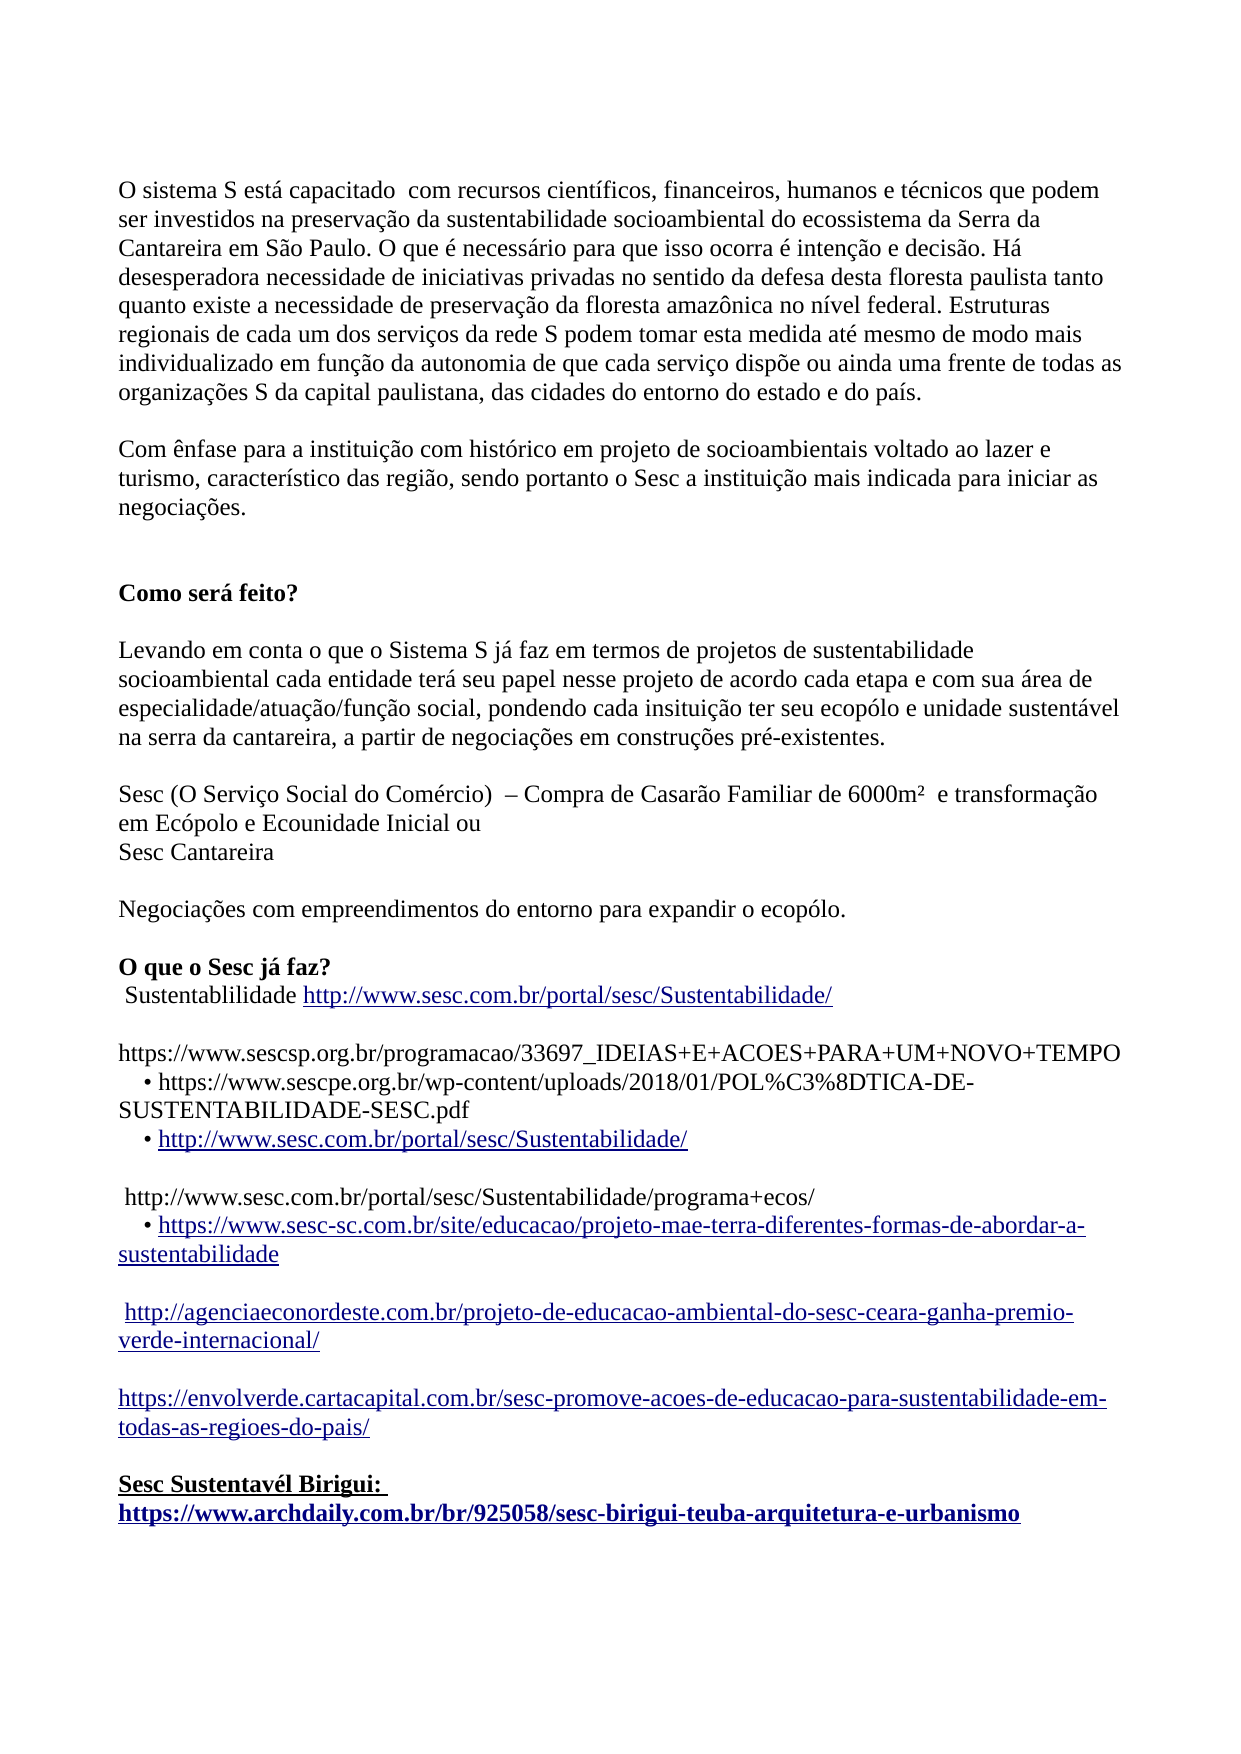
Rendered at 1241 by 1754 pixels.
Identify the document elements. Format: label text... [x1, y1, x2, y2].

text Sesc Sustentavél Birigui: [118, 1469, 1122, 1498]
text Sesc Cantareira [118, 837, 1122, 866]
text http://agenciaeconordeste.com.br/projeto-de-educacao-ambiental-do-sesc-ceara-ganha-premio-verde-internacional/ [118, 1297, 1122, 1354]
text • https://www.sesc-sc.com.br/site/educacao/projeto-mae-terra-diferentes-formas-de-abordar-a-sustentabilidade [118, 1211, 1122, 1268]
text O que o Sesc já faz? [118, 952, 1122, 981]
text • https://www.sescpe.org.br/wp-content/uploads/2018/01/POL%C3%8DTICA-DE-SUSTENTABILIDADE-SESC.pdf [118, 1067, 1122, 1124]
text Como será feito? [118, 578, 1122, 607]
text Levando em conta o que o Sistema S já faz em termos de projetos de sustentabilidade socioambiental cada entidade terá seu papel nesse projeto de acordo cada etapa e com sua área de especialidade/atuação/função social, pondendo cada insituição ter seu ecopólo e unidade sustentável na serra da cantareira, a partir de negociações em construções pré-existentes. [118, 636, 1122, 751]
text Negociações com empreendimentos do entorno para expandir o ecopólo. [118, 894, 1122, 923]
text Sustentablilidade http://www.sesc.com.br/portal/sesc/Sustentabilidade/ [118, 981, 1122, 1009]
text Com ênfase para a instituição com histórico em projeto de socioambientais voltado ao lazer e turismo, característico das região, sendo portanto o Sesc a instituição mais indicada para iniciar as negociações. [118, 434, 1122, 521]
text • http://www.sesc.com.br/portal/sesc/Sustentabilidade/ [118, 1124, 1122, 1153]
text O sistema S está capacitado com recursos científicos, financeiros, humanos e técnicos que podem ser investidos na preservação da sustentabilidade socioambiental do ecossistema da Serra da Cantareira em São Paulo. O que é necessário para que isso ocorra é intenção e decisão. Há desesperadora necessidade de iniciativas privadas no sentido da defesa desta floresta paulista tanto quanto existe a necessidade de preservação da floresta amazônica no nível federal. Estruturas regionais de cada um dos serviços da rede S podem tomar esta medida até mesmo de modo mais individualizado em função da autonomia de que cada serviço dispõe ou ainda uma frente de todas as organizações S da capital paulistana, das cidades do entorno do estado e do país. [118, 176, 1122, 406]
text https://www.sescsp.org.br/programacao/33697_IDEIAS+E+ACOES+PARA+UM+NOVO+TEMPO [118, 1038, 1122, 1067]
text http://www.sesc.com.br/portal/sesc/Sustentabilidade/programa+ecos/ [118, 1182, 1122, 1211]
text Sesc (O Serviço Social do Comércio) – Compra de Casarão Familiar de 6000m² e transformação em Ecópolo e Ecounidade Inicial ou [118, 779, 1122, 837]
text https://envolverde.cartacapital.com.br/sesc-promove-acoes-de-educacao-para-sustentabilidade-em-todas-as-regioes-do-pais/ [118, 1383, 1122, 1441]
text https://www.archdaily.com.br/br/925058/sesc-birigui-teuba-arquitetura-e-urbanismo [118, 1498, 1122, 1527]
